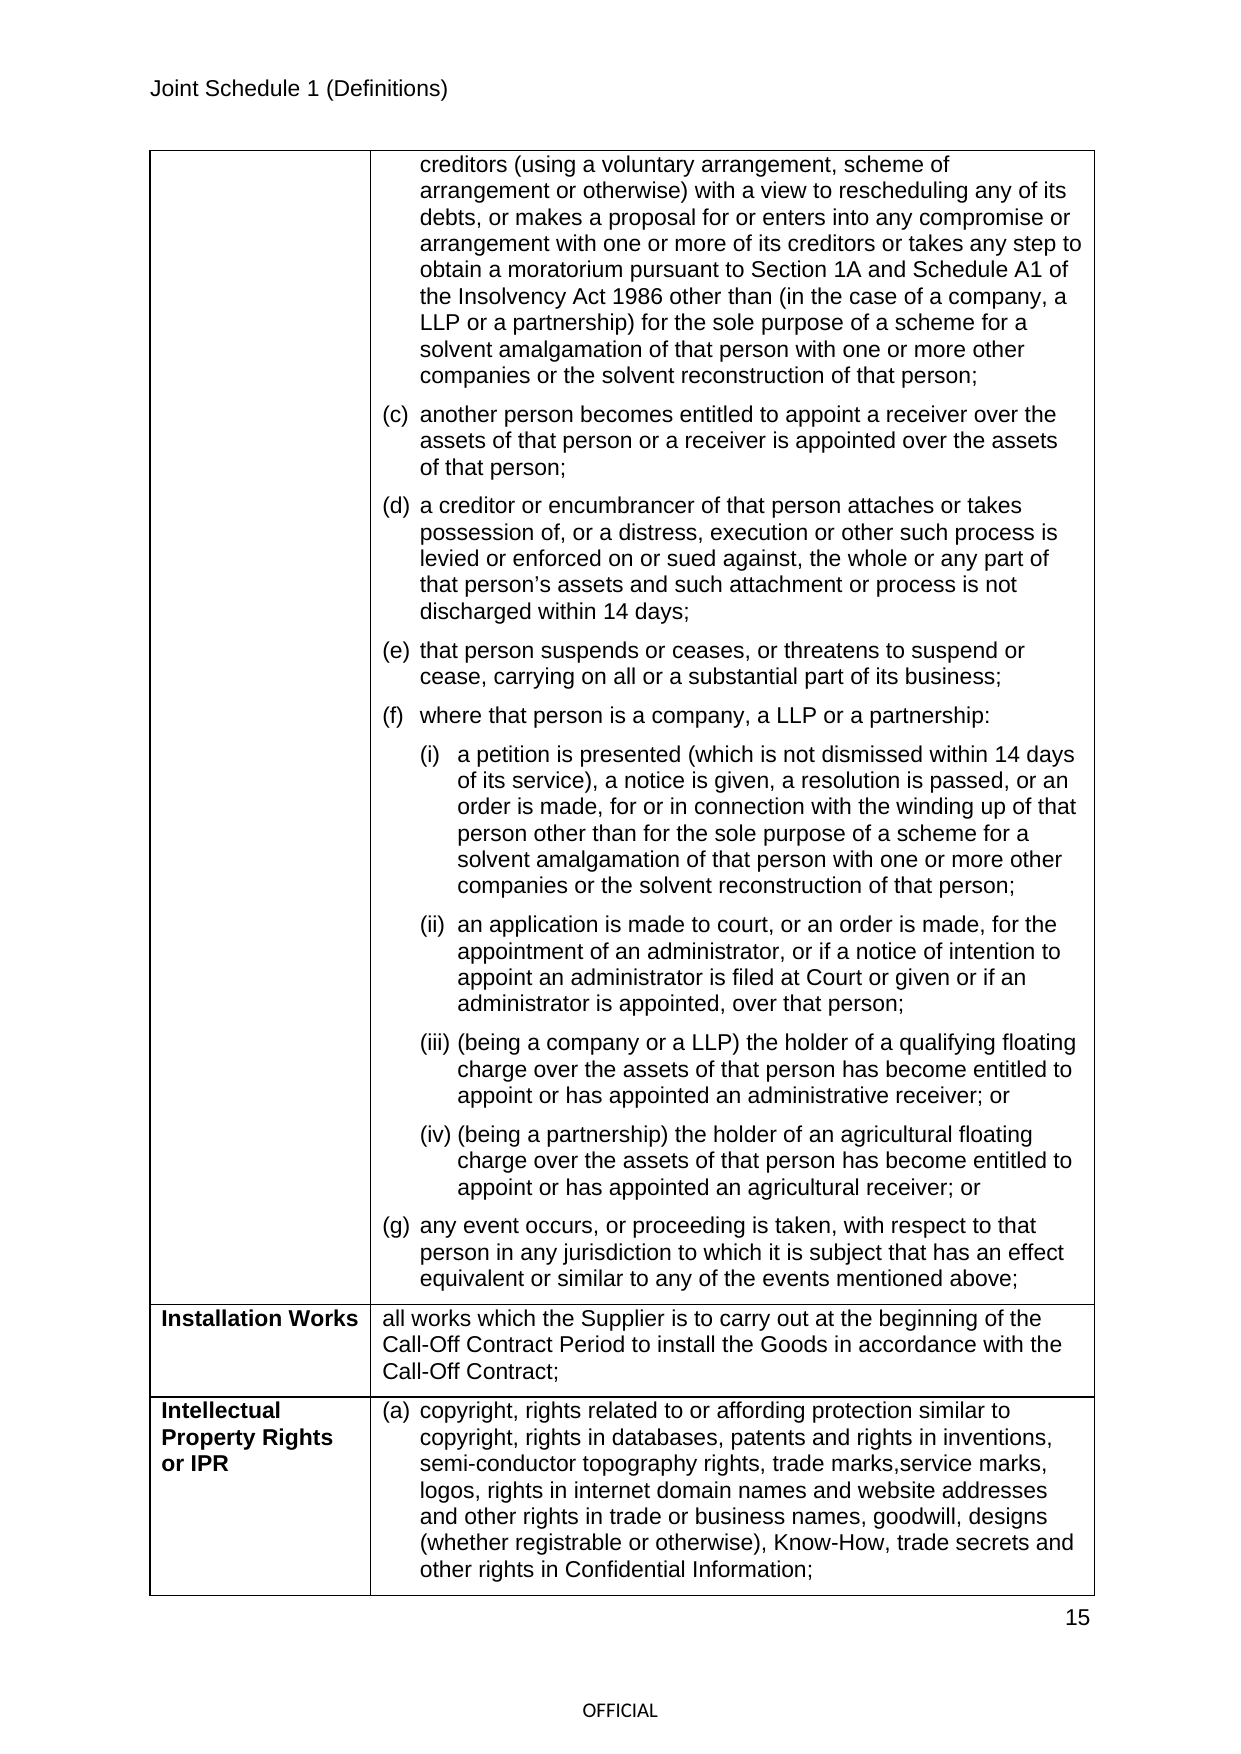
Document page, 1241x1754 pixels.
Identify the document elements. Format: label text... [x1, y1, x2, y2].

table_cell [151, 151, 370, 1304]
table_cell copyright, rights related to or affording protection similar to copyright, rights in databases, patents and rights in inventions, semi-conductor topography rights, trade marks,service marks, logos, rights in internet domain names and website addresses and other rights in trade or business names, goodwill, designs (whether registrable or otherwise), Know-How, trade secrets and other rights in Confidential Information; applications for registration, and the right to apply for registration, for any of the rights listed at (a) that are capable of being registered in any country or jurisdiction; and all other rights having equivalent or similar effect in any country or jurisdiction and the right to sue for passing off; [371, 1398, 1094, 1594]
table_cell creditors (using a voluntary arrangement, scheme of arrangement or otherwise) with a view to rescheduling any of its debts, or makes a proposal for or enters into any compromise or arrangement with one or more of its creditors or takes any step to obtain a moratorium pursuant to Section 1A and Schedule A1 of the Insolvency Act 1986 other than (in the case of a company, a LLP or a partnership) for the sole purpose of a scheme for a solvent amalgamation of that person with one or more other companies or the solvent reconstruction of that person; another person becomes entitled to appoint a receiver over the assets of that person or a receiver is appointed over the assets of that person; a creditor or encumbrancer of that person attaches or takes possession of, or a distress, execution or other such process is levied or enforced on or sued against, the whole or any part of that person’s assets and such attachment or process is not discharged within 14 days; that person suspends or ceases, or threatens to suspend or cease, carrying on all or a substantial part of its business; where that person is a company, a LLP or a partnership: a petition is presented (which is not dismissed within 14 days of its service), a notice is given, a resolution is passed, or an order is made, for or in connection with the winding up of that person other than for the sole purpose of a scheme for a solvent amalgamation of that person with one or more other companies or the solvent reconstruction of that person; an application is made to court, or an order is made, for the appointment of an administrator, or if a notice of intention to appoint an administrator is filed at Court or given or if an administrator is appointed, over that person; (being a company or a LLP) the holder of a qualifying floating charge over the assets of that person has become entitled to appoint or has appointed an administrative receiver; or (being a partnership) the holder of an agricultural floating charge over the assets of that person has become entitled to appoint or has appointed an agricultural receiver; or any event occurs, or proceeding is taken, with respect to that person in any jurisdiction to which it is subject that has an effect equivalent or similar to any of the events mentioned above; [371, 151, 1094, 1304]
table_cell all works which the Supplier is to carry out at the beginning of the Call-Off Contract Period to install the Goods in accordance with the Call-Off Contract; [371, 1305, 1094, 1396]
table_cell Installation Works [151, 1305, 370, 1396]
table_cell Intellectual Property Rights or IPR [151, 1398, 370, 1594]
